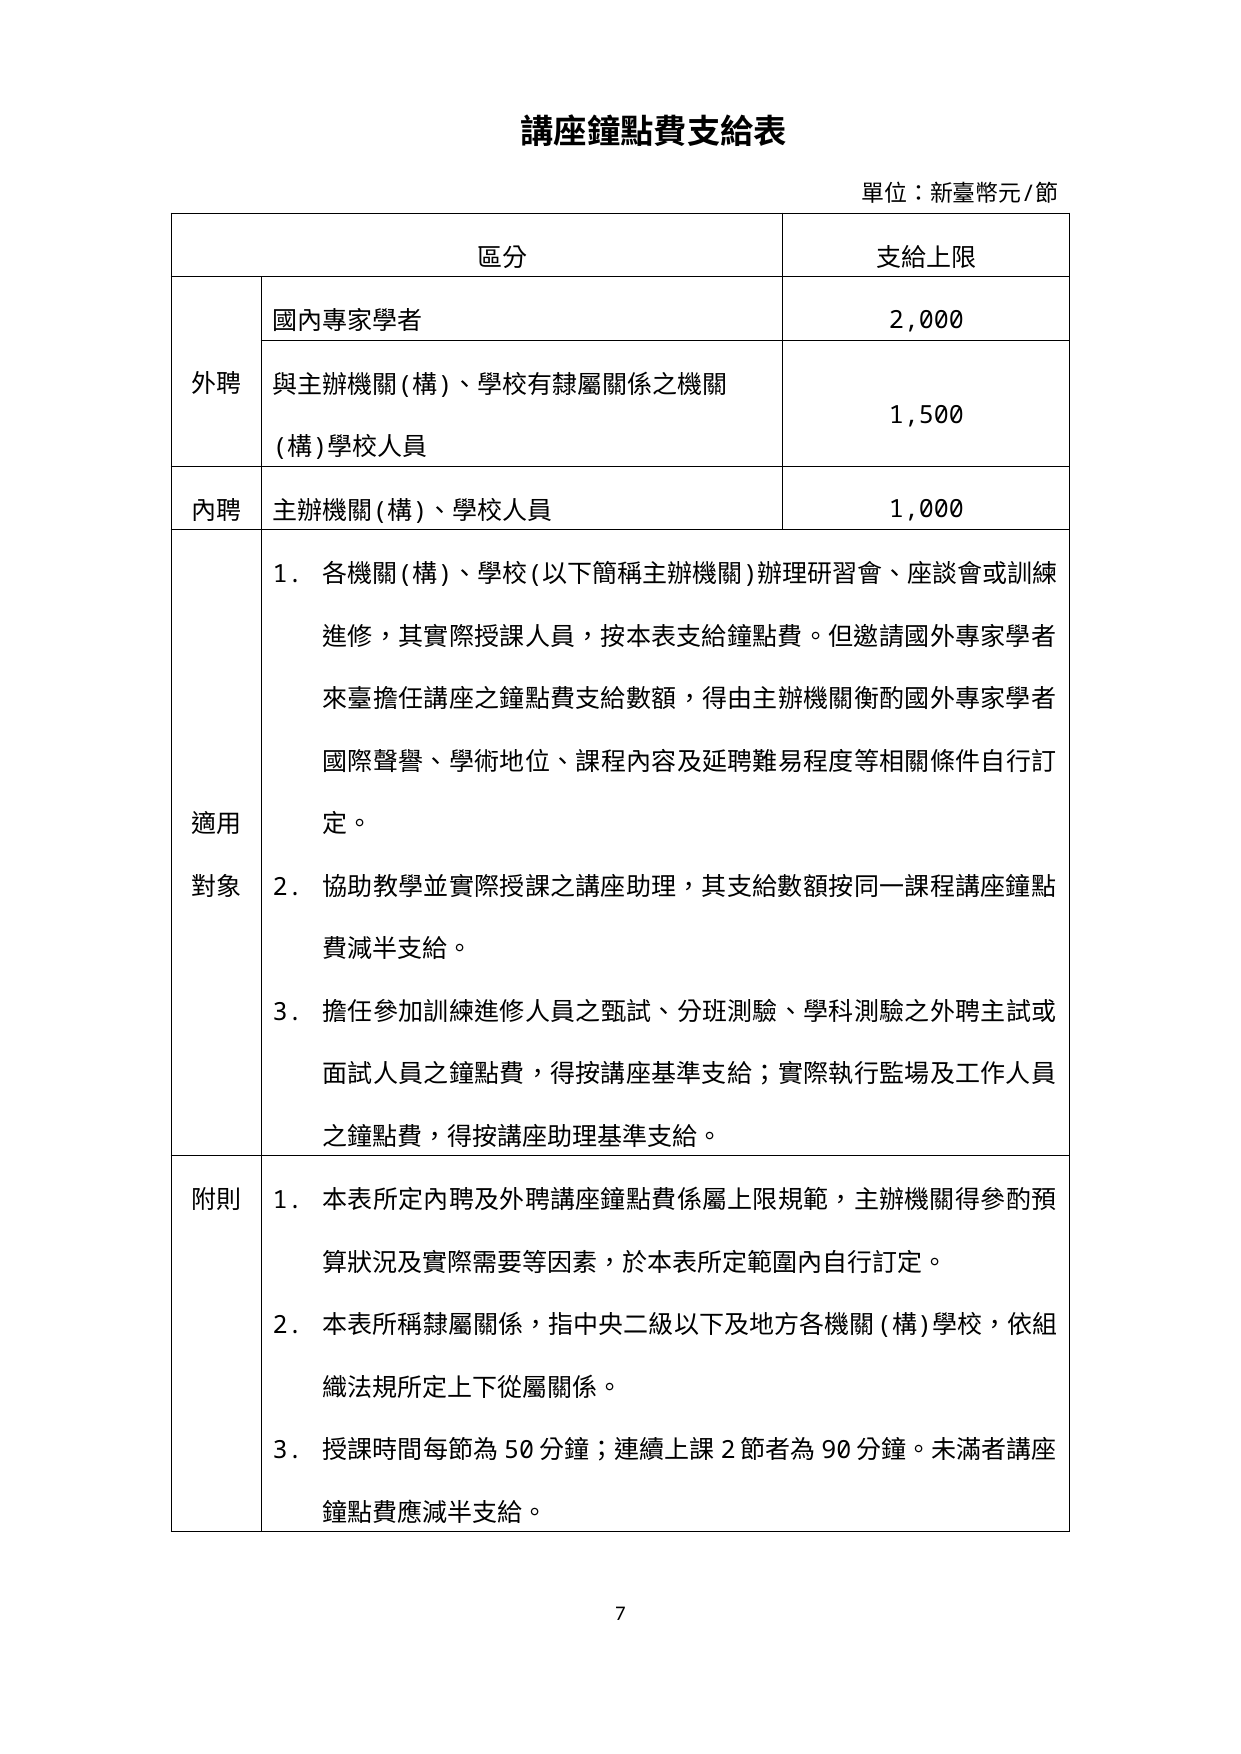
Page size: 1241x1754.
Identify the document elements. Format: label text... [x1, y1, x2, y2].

table_cell 2,000 [783, 277, 1069, 339]
table_cell 附則 [172, 1156, 261, 1531]
text 講座鐘點費支給表 [244, 87, 1063, 150]
table_cell 1,000 [783, 467, 1069, 529]
table_cell 主辦機關(構)、學校人員 [262, 467, 782, 529]
table_cell 與主辦機關(構)、學校有隸屬關係之機關(構)學校人員 [262, 341, 782, 466]
table_cell 區分 [172, 214, 782, 276]
table_cell 外聘 [172, 277, 261, 466]
table_cell 本表所定內聘及外聘講座鐘點費係屬上限規範，主辦機關得參酌預算狀況及實際需要等因素，於本表所定範圍內自行訂定。 本表所稱隸屬關係，指中央二級以下及地方各機關(構)學校，依組織法規所定上下從屬關係。 授課時間每節為50分鐘；連續上課2節者為90分鐘。未滿者講座鐘點費應減半支給。 主辦機關辦理專題演講，專題演講人員各場次報酬標準，得衡酌講座國際(內)聲譽、學術地位、演講內容及延聘難易程度等相關條件自行核定支給。 主辦機關得衡酌實際情況，參照出差旅費相關規定，覈實支給外聘講座交通費及國內住宿費。 授課講座應各主辦機關邀請撰寫或編輯教材，得於該次授課鐘點費7成內衡酌支給教材費。 [262, 1156, 1069, 1531]
table_cell 支給上限 [783, 214, 1069, 276]
table_cell 國內專家學者 [262, 277, 782, 339]
table_cell 各機關(構)、學校(以下簡稱主辦機關)辦理研習會、座談會或訓練進修，其實際授課人員，按本表支給鐘點費。但邀請國外專家學者來臺擔任講座之鐘點費支給數額，得由主辦機關衡酌國外專家學者國際聲譽、學術地位、課程內容及延聘難易程度等相關條件自行訂定。 協助教學並實際授課之講座助理，其支給數額按同一課程講座鐘點費減半支給。 擔任參加訓練進修人員之甄試、分班測驗、學科測驗之外聘主試或面試人員之鐘點費，得按講座基準支給；實際執行監場及工作人員之鐘點費，得按講座助理基準支給。 [262, 530, 1069, 1155]
table_cell 適用對象 [172, 530, 261, 1155]
table_cell 內聘 [172, 467, 261, 529]
table_cell 1,500 [783, 341, 1069, 466]
table_header 單位：新臺幣元/節 [171, 150, 1069, 212]
